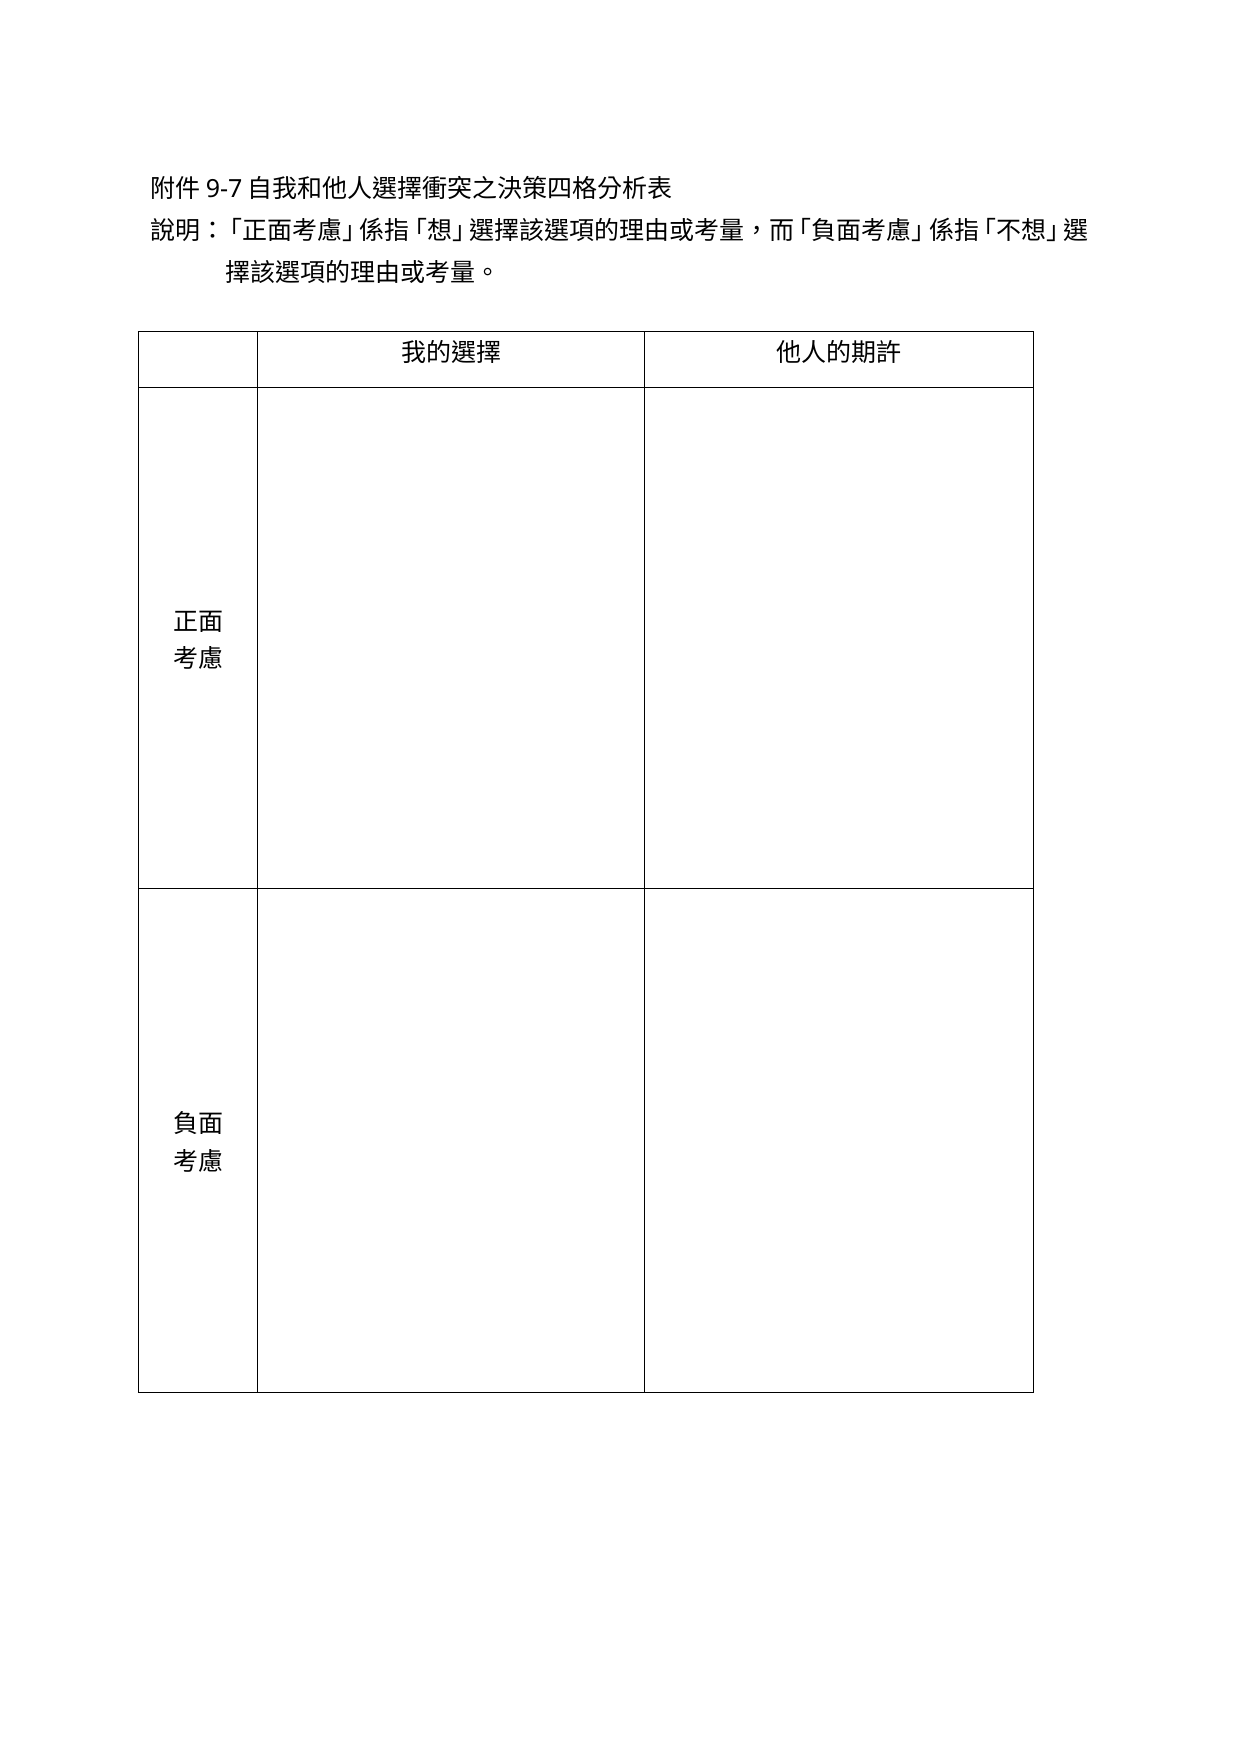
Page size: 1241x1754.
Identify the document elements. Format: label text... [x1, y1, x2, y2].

table_header 我的選擇 [258, 332, 644, 387]
table_cell 負面 考慮 [139, 889, 257, 1392]
table_cell [645, 889, 1033, 1392]
text 附件 9-7自我和他人選擇衝突之決策四格分析表 [150, 164, 1087, 206]
text 說明：「正面考慮」係指「想」選擇該選項的理由或考量，而「負面考慮」係指「不想」選擇該選項的理由或考量。 [150, 206, 1087, 289]
table_cell [258, 889, 644, 1392]
table_cell 正面 考慮 [139, 388, 257, 888]
table_cell [258, 388, 644, 888]
table_cell [645, 388, 1033, 888]
table_header [139, 332, 257, 387]
table_header 他人的期許 [645, 332, 1033, 387]
